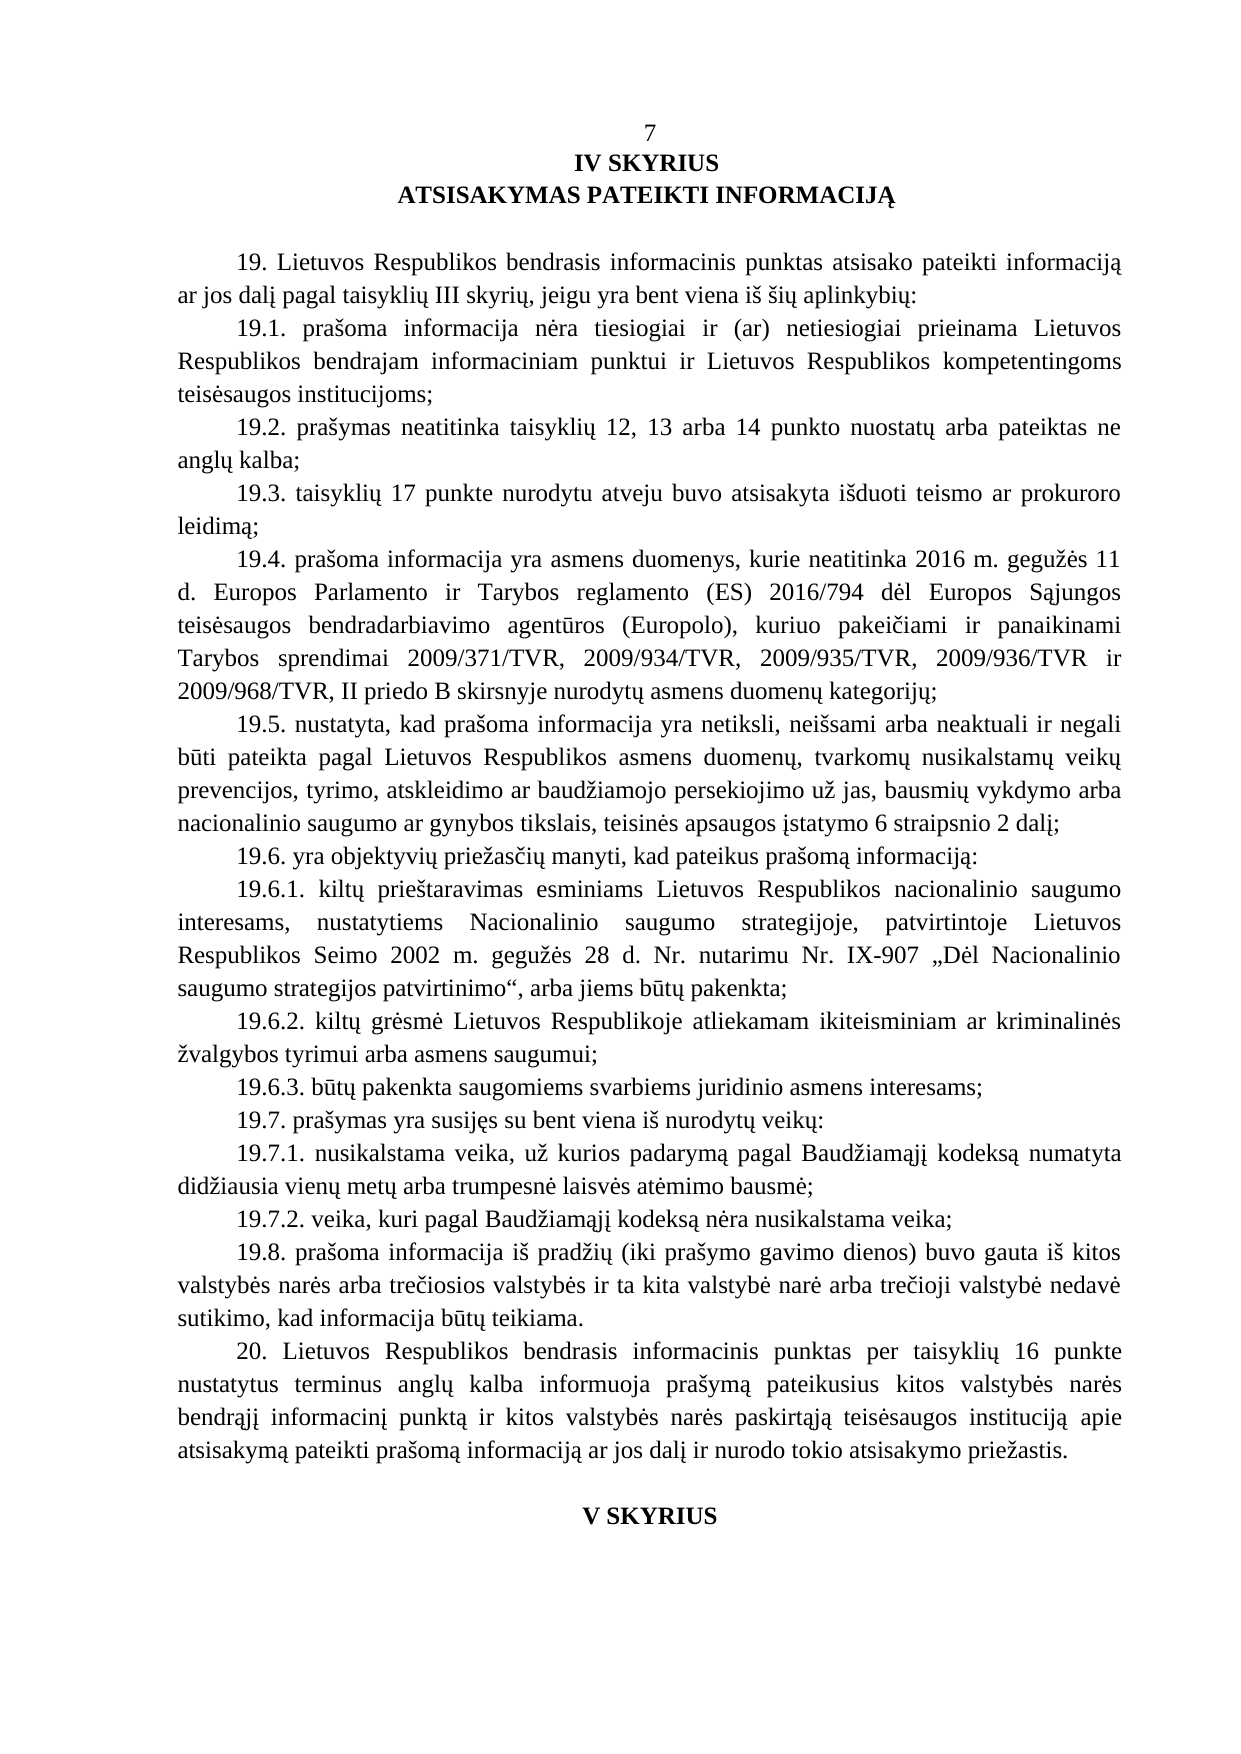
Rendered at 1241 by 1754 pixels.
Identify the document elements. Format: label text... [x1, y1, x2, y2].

text 19.3. taisyklių 17 punkte nurodytu atveju buvo atsisakyta išduoti teismo ar prokuroro leidimą; [177, 478, 1122, 539]
text 19.4. prašoma informacija yra asmens duomenys, kurie neatitinka 2016 m. gegužės 11 d. Europos Parlamento ir Tarybos reglamento (ES) 2016/794 dėl Europos Sąjungos teisėsaugos bendradarbiavimo agentūros (Europolo), kuriuo pakeičiami ir panaikinami Tarybos sprendimai 2009/371/TVR, 2009/934/TVR, 2009/935/TVR, 2009/936/TVR ir 2009/968/TVR, II priedo B skirsnyje nurodytų asmens duomenų kategorijų; [177, 544, 1122, 705]
text IV SKYRIUS [177, 148, 1122, 176]
text 19.7.1. nusikalstama veika, už kurios padarymą pagal Baudžiamąjį kodeksą numatyta didžiausia vienų metų arba trumpesnė laisvės atėmimo bausmė; [177, 1138, 1122, 1200]
text 19.7. prašymas yra susijęs su bent viena iš nurodytų veikų: [177, 1105, 1122, 1134]
text 19.6.3. būtų pakenkta saugomiems svarbiems juridinio asmens interesams; [177, 1072, 1122, 1101]
text ATSISAKYMAS PATEIKTI INFORMACIJĄ [177, 181, 1122, 209]
text 19.6. yra objektyvių priežasčių manyti, kad pateikus prašomą informaciją: [177, 841, 1122, 870]
text 20. Lietuvos Respublikos bendrasis informacinis punktas per taisyklių 16 punkte nustatytus terminus anglų kalba informuoja prašymą pateikusius kitos valstybės narės bendrąjį informacinį punktą ir kitos valstybės narės paskirtąją teisėsaugos instituciją apie atsisakymą pateikti prašomą informaciją ar jos dalį ir nurodo tokio atsisakymo priežastis. [177, 1336, 1122, 1464]
text 19.6.1. kiltų prieštaravimas esminiams Lietuvos Respublikos nacionalinio saugumo interesams, nustatytiems Nacionalinio saugumo strategijoje, patvirtintoje Lietuvos Respublikos Seimo 2002 m. gegužės 28 d. Nr. nutarimu Nr. IX-907 „Dėl Nacionalinio saugumo strategijos patvirtinimo“, arba jiems būtų pakenkta; [177, 874, 1122, 1002]
text 19.8. prašoma informacija iš pradžių (iki prašymo gavimo dienos) buvo gauta iš kitos valstybės narės arba trečiosios valstybės ir ta kita valstybė narė arba trečioji valstybė nedavė sutikimo, kad informacija būtų teikiama. [177, 1237, 1122, 1332]
text 19.2. prašymas neatitinka taisyklių 12, 13 arba 14 punkto nuostatų arba pateiktas ne anglų kalba; [177, 412, 1122, 473]
text V SKYRIUS [177, 1501, 1122, 1530]
text 19.5. nustatyta, kad prašoma informacija yra netiksli, neišsami arba neaktuali ir negali būti pateikta pagal Lietuvos Respublikos asmens duomenų, tvarkomų nusikalstamų veikų prevencijos, tyrimo, atskleidimo ar baudžiamojo persekiojimo už jas, bausmių vykdymo arba nacionalinio saugumo ar gynybos tikslais, teisinės apsaugos įstatymo 6 straipsnio 2 dalį; [177, 709, 1122, 837]
text 19. Lietuvos Respublikos bendrasis informacinis punktas atsisako pateikti informaciją ar jos dalį pagal taisyklių III skyrių, jeigu yra bent viena iš šių aplinkybių: [177, 247, 1122, 308]
text 19.1. prašoma informacija nėra tiesiogiai ir (ar) netiesiogiai prieinama Lietuvos Respublikos bendrajam informaciniam punktui ir Lietuvos Respublikos kompetentingoms teisėsaugos institucijoms; [177, 313, 1122, 407]
text 19.7.2. veika, kuri pagal Baudžiamąjį kodeksą nėra nusikalstama veika; [177, 1204, 1122, 1233]
text 19.6.2. kiltų grėsmė Lietuvos Respublikoje atliekamam ikiteisminiam ar kriminalinės žvalgybos tyrimui arba asmens saugumui; [177, 1006, 1122, 1068]
